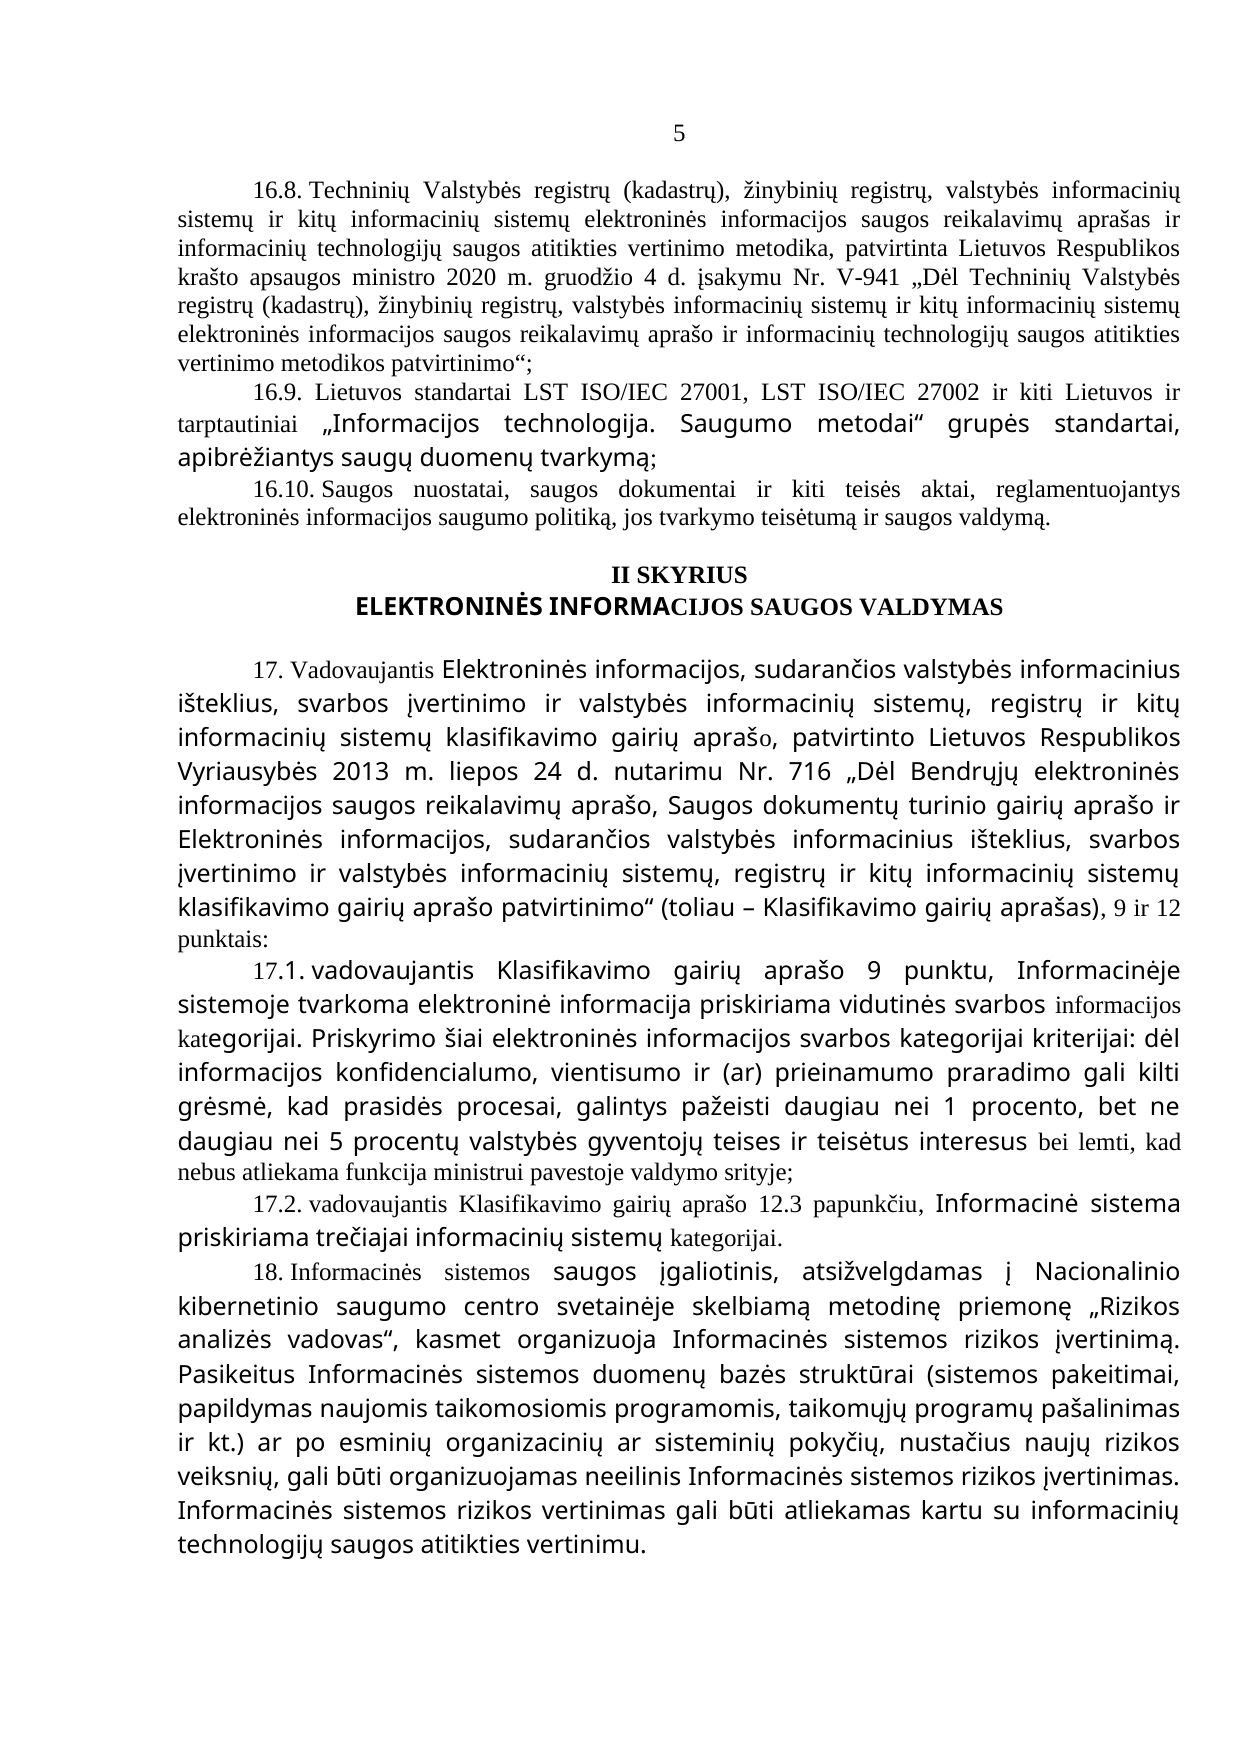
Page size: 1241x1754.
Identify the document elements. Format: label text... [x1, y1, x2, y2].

text 17. Vadovaujantis Elektroninės informacijos, sudarančios valstybės informacinius išteklius, svarbos įvertinimo ir valstybės informacinių sistemų, registrų ir kitų informacinių sistemų klasifikavimo gairių aprašo, patvirtinto Lietuvos Respublikos Vyriausybės 2013 m. liepos 24 d. nutarimu Nr. 716 „Dėl Bendrųjų elektroninės informacijos saugos reikalavimų aprašo, Saugos dokumentų turinio gairių aprašo ir Elektroninės informacijos, sudarančios valstybės informacinius išteklius, svarbos įvertinimo ir valstybės informacinių sistemų, registrų ir kitų informacinių sistemų klasifikavimo gairių aprašo patvirtinimo“ (toliau – Klasifikavimo gairių aprašas), 9 ir 12 punktais: [177, 652, 1181, 953]
text 16.8. Techninių Valstybės registrų (kadastrų), žinybinių registrų, valstybės informacinių sistemų ir kitų informacinių sistemų elektroninės informacijos saugos reikalavimų aprašas ir informacinių technologijų saugos atitikties vertinimo metodika, patvirtinta Lietuvos Respublikos krašto apsaugos ministro 2020 m. gruodžio 4 d. įsakymu Nr. V-941 „Dėl Techninių Valstybės registrų (kadastrų), žinybinių registrų, valstybės informacinių sistemų ir kitų informacinių sistemų elektroninės informacijos saugos reikalavimų aprašo ir informacinių technologijų saugos atitikties vertinimo metodikos patvirtinimo“; [177, 176, 1181, 377]
text 16.9. Lietuvos standartai LST ISO/IEC 27001, LST ISO/IEC 27002 ir kiti Lietuvos ir tarptautiniai „Informacijos technologija. Saugumo metodai“ grupės standartai, apibrėžiantys saugų duomenų tvarkymą; [177, 377, 1181, 474]
text 17.2. vadovaujantis Klasifikavimo gairių aprašo 12.3 papunkčiu, Informacinė sistema priskiriama trečiajai informacinių sistemų kategorijai. [177, 1186, 1181, 1254]
text II SKYRIUS [177, 560, 1181, 589]
text 17.1. vadovaujantis Klasifikavimo gairių aprašo 9 punktu, Informacinėje sistemoje tvarkoma elektroninė informacija priskiriama vidutinės svarbos informacijos kategorijai. Priskyrimo šiai elektroninės informacijos svarbos kategorijai kriterijai: dėl informacijos konfidencialumo, vientisumo ir (ar) prieinamumo praradimo gali kilti grėsmė, kad prasidės procesai, galintys pažeisti daugiau nei 1 procento, bet ne daugiau nei 5 procentų valstybės gyventojų teises ir teisėtus interesus bei lemti, kad nebus atliekama funkcija ministrui pavestoje valdymo srityje; [177, 953, 1181, 1186]
text 16.10. Saugos nuostatai, saugos dokumentai ir kiti teisės aktai, reglamentuojantys elektroninės informacijos saugumo politiką, jos tvarkymo teisėtumą ir saugos valdymą. [177, 474, 1181, 531]
text 18. Informacinės sistemos saugos įgaliotinis, atsižvelgdamas į Nacionalinio kibernetinio saugumo centro svetainėje skelbiamą metodinę priemonę „Rizikos analizės vadovas“, kasmet organizuoja Informacinės sistemos rizikos įvertinimą. Pasikeitus Informacinės sistemos duomenų bazės struktūrai (sistemos pakeitimai, papildymas naujomis taikomosiomis programomis, taikomųjų programų pašalinimas ir kt.) ar po esminių organizacinių ar sisteminių pokyčių, nustačius naujų rizikos veiksnių, gali būti organizuojamas neeilinis Informacinės sistemos rizikos įvertinimas. Informacinės sistemos rizikos vertinimas gali būti atliekamas kartu su informacinių technologijų saugos atitikties vertinimu. [177, 1254, 1181, 1561]
text ELEKTRONINĖS INFORMACIJOS SAUGOS VALDYMAS [177, 589, 1181, 623]
